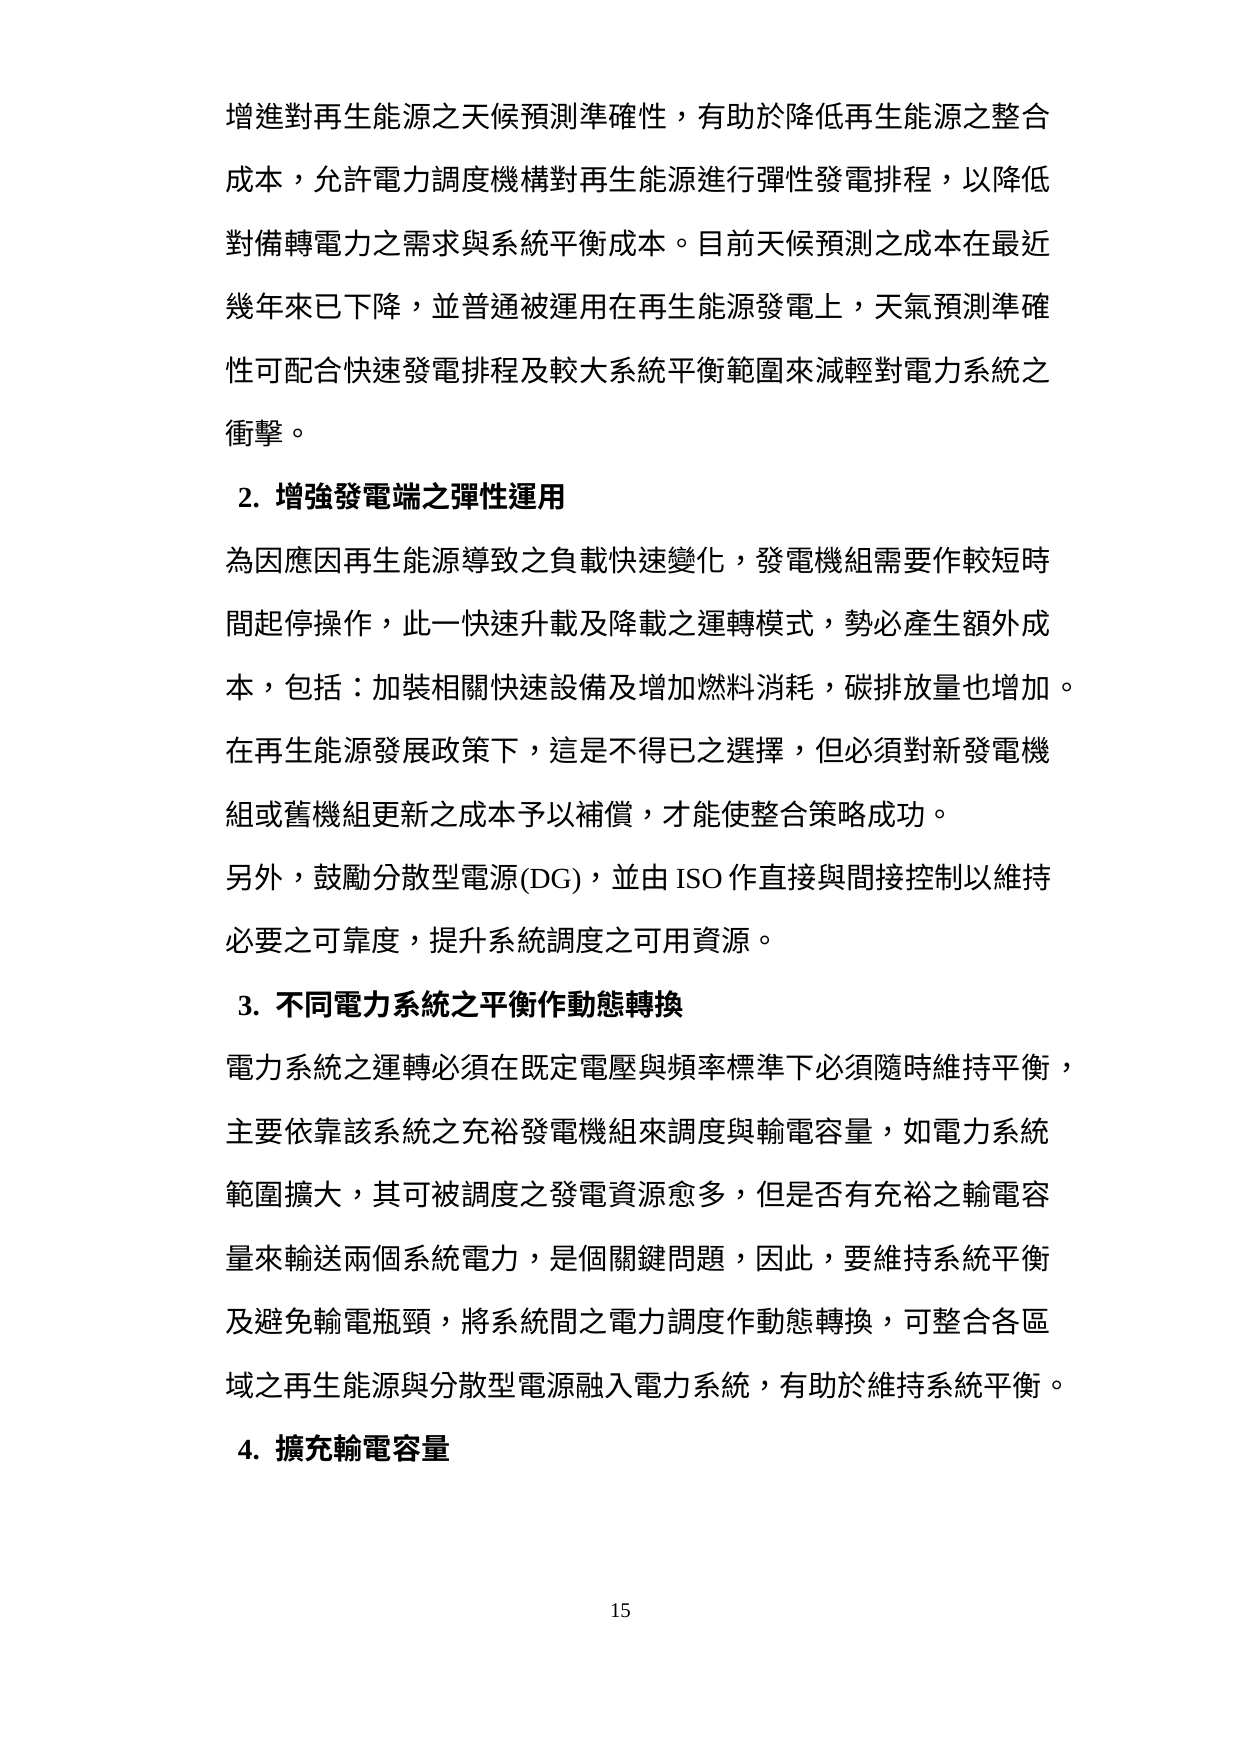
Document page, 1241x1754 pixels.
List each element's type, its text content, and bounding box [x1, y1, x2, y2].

list 擴充輸電容量 [238, 1426, 1053, 1468]
list 不同電力系統之平衡作動態轉換 [238, 981, 1053, 1024]
text 另外，鼓勵分散型電源(DG)，並由ISO作直接與間接控制以維持必要之可靠度，提升系統調度之可用資源。 [225, 854, 1053, 960]
text 電力系統之運轉必須在既定電壓與頻率標準下必須隨時維持平衡，主要依靠該系統之充裕發電機組來調度與輸電容量，如電力系統範圍擴大，其可被調度之發電資源愈多，但是否有充裕之輸電容量來輸送兩個系統電力，是個關鍵問題，因此，要維持系統平衡及避免輸電瓶頸，將系統間之電力調度作動態轉換，可整合各區域之再生能源與分散型電源融入電力系統，有助於維持系統平衡。 [225, 1045, 1053, 1404]
list 增強發電端之彈性運用 [238, 474, 1053, 516]
text 為因應因再生能源導致之負載快速變化，發電機組需要作較短時間起停操作，此一快速升載及降載之運轉模式，勢必產生額外成本，包括：加裝相關快速設備及增加燃料消耗，碳排放量也增加。在再生能源發展政策下，這是不得已之選擇，但必須對新發電機組或舊機組更新之成本予以補償，才能使整合策略成功。 [225, 537, 1053, 833]
text 增進對再生能源之天候預測準確性，有助於降低再生能源之整合成本，允許電力調度機構對再生能源進行彈性發電排程，以降低對備轉電力之需求與系統平衡成本。目前天候預測之成本在最近幾年來已下降，並普通被運用在再生能源發電上，天氣預測準確性可配合快速發電排程及較大系統平衡範圍來減輕對電力系統之衝擊。 [225, 93, 1053, 453]
